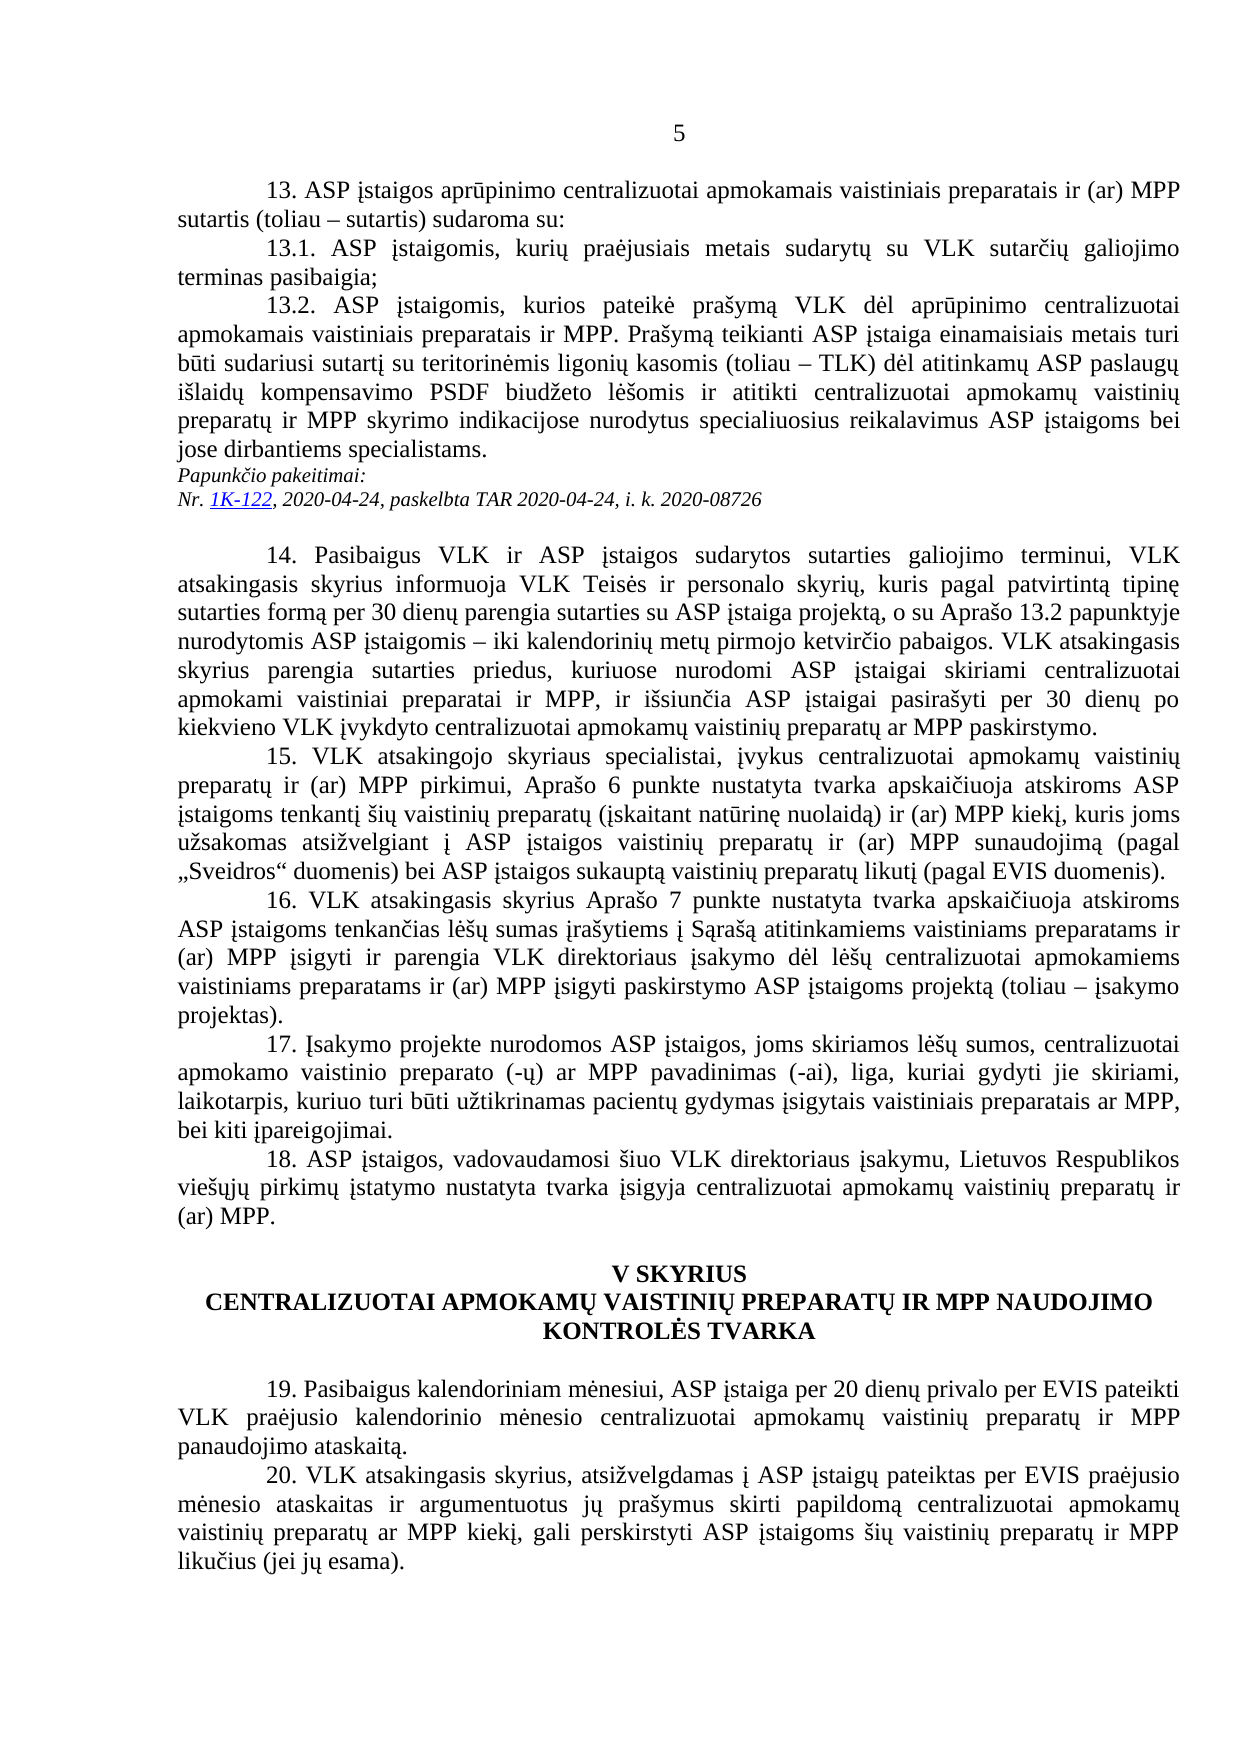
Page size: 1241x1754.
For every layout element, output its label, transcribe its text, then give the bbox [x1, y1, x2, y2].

text 18. ASP įstaigos, vadovaudamosi šiuo VLK direktoriaus įsakymu, Lietuvos Respublikos viešųjų pirkimų įstatymo nustatyta tvarka įsigyja centralizuotai apmokamų vaistinių preparatų ir (ar) MPP. [177, 1144, 1181, 1230]
text 16. VLK atsakingasis skyrius Aprašo 7 punkte nustatyta tvarka apskaičiuoja atskiroms ASP įstaigoms tenkančias lėšų sumas įrašytiems į Sąrašą atitinkamiems vaistiniams preparatams ir (ar) MPP įsigyti ir parengia VLK direktoriaus įsakymo dėl lėšų centralizuotai apmokamiems vaistiniams preparatams ir (ar) MPP įsigyti paskirstymo ASP įstaigoms projektą (toliau – įsakymo projektas). [177, 885, 1181, 1029]
text 17. Įsakymo projekte nurodomos ASP įstaigos, joms skiriamos lėšų sumos, centralizuotai apmokamo vaistinio preparato (-ų) ar MPP pavadinimas (-ai), liga, kuriai gydyti jie skiriami, laikotarpis, kuriuo turi būti užtikrinamas pacientų gydymas įsigytais vaistiniais preparatais ar MPP, bei kiti įpareigojimai. [177, 1029, 1181, 1144]
text 19. Pasibaigus kalendoriniam mėnesiui, ASP įstaiga per 20 dienų privalo per EVIS pateikti VLK praėjusio kalendorinio mėnesio centralizuotai apmokamų vaistinių preparatų ir MPP panaudojimo ataskaitą. [177, 1374, 1181, 1460]
text V SKYRIUS [177, 1259, 1181, 1287]
text 15. VLK atsakingojo skyriaus specialistai, įvykus centralizuotai apmokamų vaistinių preparatų ir (ar) MPP pirkimui, Aprašo 6 punkte nustatyta tvarka apskaičiuoja atskiroms ASP įstaigoms tenkantį šių vaistinių preparatų (įskaitant natūrinę nuolaidą) ir (ar) MPP kiekį, kuris joms užsakomas atsižvelgiant į ASP įstaigos vaistinių preparatų ir (ar) MPP sunaudojimą (pagal „Sveidros“ duomenis) bei ASP įstaigos sukauptą vaistinių preparatų likutį (pagal EVIS duomenis). [177, 741, 1181, 885]
text CENTRALIZUOTAI APMOKAMŲ VAISTINIŲ PREPARATŲ IR MPP NAUDOJIMO [177, 1287, 1181, 1316]
text 14. Pasibaigus VLK ir ASP įstaigos sudarytos sutarties galiojimo terminui, VLK atsakingasis skyrius informuoja VLK Teisės ir personalo skyrių, kuris pagal patvirtintą tipinę sutarties formą per 30 dienų parengia sutarties su ASP įstaiga projektą, o su Aprašo 13.2 papunktyje nurodytomis ASP įstaigomis ‒ iki kalendorinių metų pirmojo ketvirčio pabaigos. VLK atsakingasis skyrius parengia sutarties priedus, kuriuose nurodomi ASP įstaigai skiriami centralizuotai apmokami vaistiniai preparatai ir MPP, ir išsiunčia ASP įstaigai pasirašyti per 30 dienų po kiekvieno VLK įvykdyto centralizuotai apmokamų vaistinių preparatų ar MPP paskirstymo. [177, 540, 1181, 741]
text KONTROLĖS TVARKA [177, 1316, 1181, 1345]
text 20. VLK atsakingasis skyrius, atsižvelgdamas į ASP įstaigų pateiktas per EVIS praėjusio mėnesio ataskaitas ir argumentuotus jų prašymus skirti papildomą centralizuotai apmokamų vaistinių preparatų ar MPP kiekį, gali perskirstyti ASP įstaigoms šių vaistinių preparatų ir MPP likučius (jei jų esama). [177, 1460, 1181, 1575]
text Nr. 1K-122, 2020-04-24, paskelbta TAR 2020-04-24, i. k. 2020-08726 [177, 487, 1181, 511]
text 13. ASP įstaigos aprūpinimo centralizuotai apmokamais vaistiniais preparatais ir (ar) MPP sutartis (toliau – sutartis) sudaroma su: [177, 176, 1181, 233]
text Papunkčio pakeitimai: [177, 463, 1181, 487]
text 13.2. ASP įstaigomis, kurios pateikė prašymą VLK dėl aprūpinimo centralizuotai apmokamais vaistiniais preparatais ir MPP. Prašymą teikianti ASP įstaiga einamaisiais metais turi būti sudariusi sutartį su teritorinėmis ligonių kasomis (toliau – TLK) dėl atitinkamų ASP paslaugų išlaidų kompensavimo PSDF biudžeto lėšomis ir atitikti centralizuotai apmokamų vaistinių preparatų ir MPP skyrimo indikacijose nurodytus specialiuosius reikalavimus ASP įstaigoms bei jose dirbantiems specialistams. [177, 291, 1181, 463]
text 13.1. ASP įstaigomis, kurių praėjusiais metais sudarytų su VLK sutarčių galiojimo terminas pasibaigia; [177, 233, 1181, 291]
